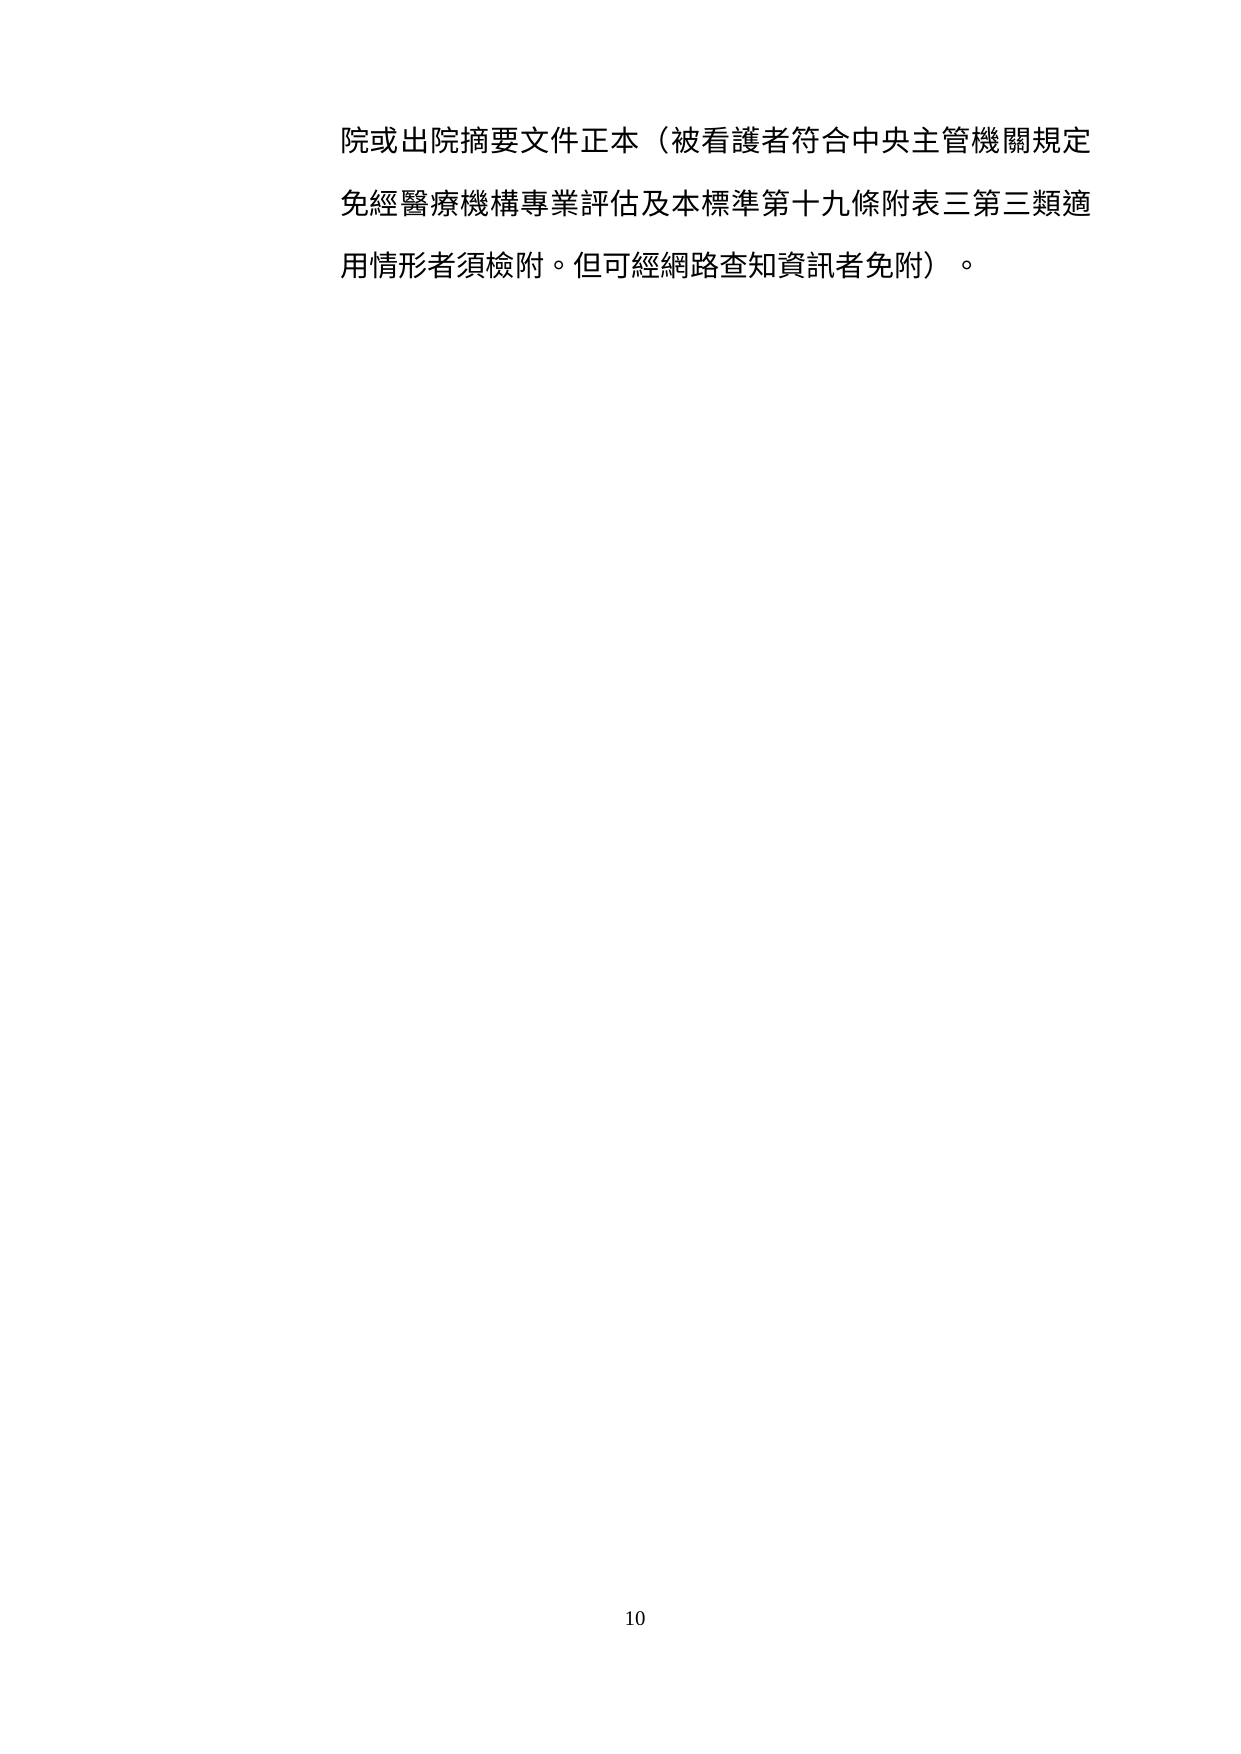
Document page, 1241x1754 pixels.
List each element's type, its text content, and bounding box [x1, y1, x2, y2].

text 院或出院摘要文件正本（被看護者符合中央主管機關規定免經醫療機構專業評估及本標準第十九條附表三第三類適用情形者須檢附。但可經網路查知資訊者免附）。 [310, 97, 1092, 285]
